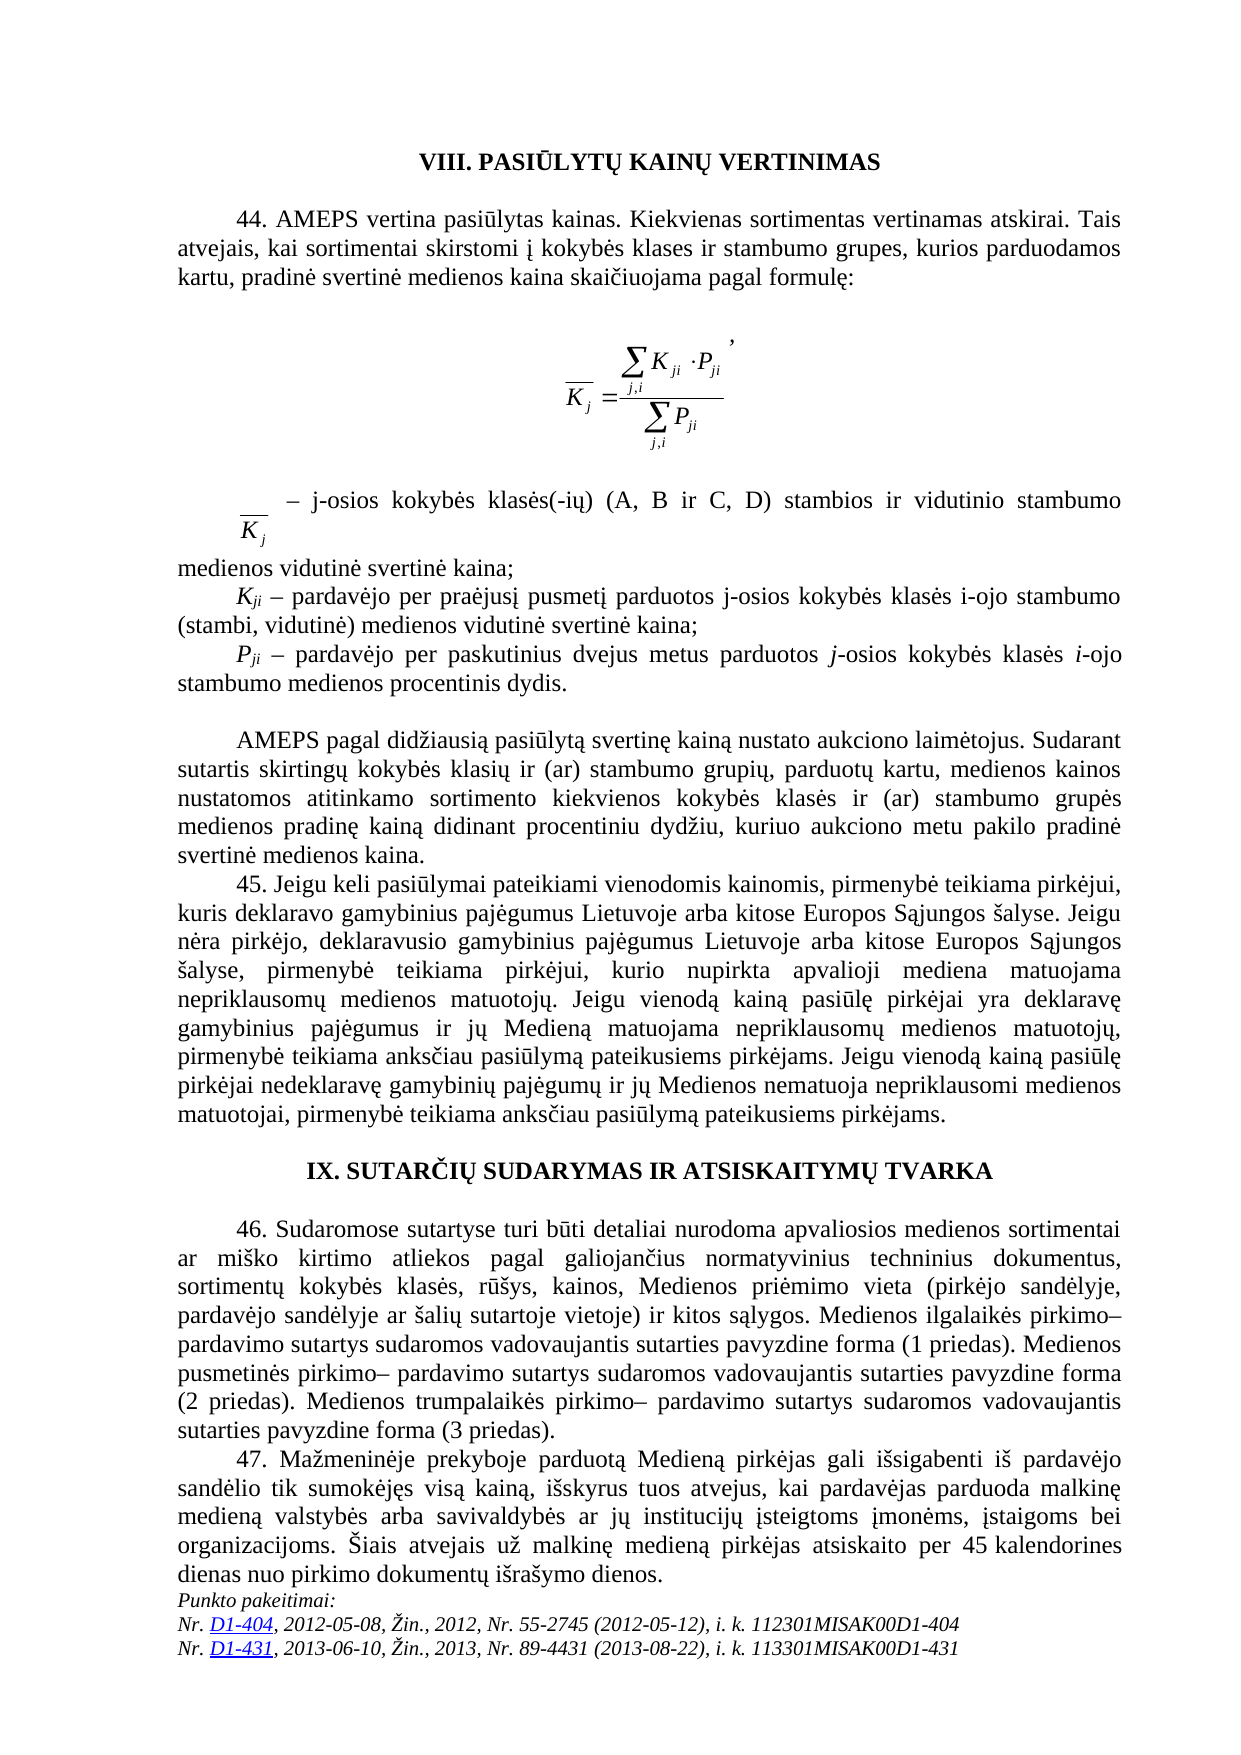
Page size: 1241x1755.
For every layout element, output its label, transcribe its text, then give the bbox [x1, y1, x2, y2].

text 45. Jeigu keli pasiūlymai pateikiami vienodomis kainomis, pirmenybė teikiama pirkėjui, kuris deklaravo gamybinius pajėgumus Lietuvoje arba kitose Europos Sąjungos šalyse. Jeigu nėra pirkėjo, deklaravusio gamybinius pajėgumus Lietuvoje arba kitose Europos Sąjungos šalyse, pirmenybė teikiama pirkėjui, kurio nupirkta apvalioji mediena matuojama nepriklausomų medienos matuotojų. Jeigu vienodą kainą pasiūlę pirkėjai yra deklaravę gamybinius pajėgumus ir jų Medieną matuojama nepriklausomų medienos matuotojų, pirmenybė teikiama anksčiau pasiūlymą pateikusiems pirkėjams. Jeigu vienodą kainą pasiūlę pirkėjai nedeklaravę gamybinių pajėgumų ir jų Medienos nematuoja nepriklausomi medienos matuotojai, pirmenybė teikiama anksčiau pasiūlymą pateikusiems pirkėjams. [177, 869, 1122, 1128]
text Pji – pardavėjo per paskutinius dvejus metus parduotos j-osios kokybės klasės i-ojo stambumo medienos procentinis dydis. [177, 639, 1122, 696]
text Punkto pakeitimai: [177, 1588, 1122, 1612]
text VID Kj – j-osios kokybės klasės(-ių) (A, B ir C, D) stambios ir vidutinio stambumo medienos vidutinė svertinė kaina; [177, 486, 1122, 581]
text Nr. D1-404, 2012-05-08, Žin., 2012, Nr. 55-2745 (2012-05-12), i. k. 112301MISAK00D1-404 [177, 1612, 1122, 1636]
text 47. Mažmeninėje prekyboje parduotą Medieną pirkėjas gali išsigabenti iš pardavėjo sandėlio tik sumokėjęs visą kainą, išskyrus tuos atvejus, kai pardavėjas parduoda malkinę medieną valstybės arba savivaldybės ar jų institucijų įsteigtoms įmonėms, įstaigoms bei organizacijoms. Šiais atvejais už malkinę medieną pirkėjas atsiskaito per 45 kalendorines dienas nuo pirkimo dokumentų išrašymo dienos. [177, 1444, 1122, 1588]
text AMEPS pagal didžiausią pasiūlytą svertinę kainą nustato aukciono laimėtojus. Sudarant sutartis skirtingų kokybės klasių ir (ar) stambumo grupių, parduotų kartu, medienos kainos nustatomos atitinkamo sortimento kiekvienos kokybės klasės ir (ar) stambumo grupės medienos pradinę kainą didinant procentiniu dydžiu, kuriuo aukciono metu pakilo pradinė svertinė medienos kaina. [177, 725, 1122, 869]
text 44. AMEPS vertina pasiūlytas kainas. Kiekvienas sortimentas vertinamas atskirai. Tais atvejais, kai sortimentai skirstomi į kokybės klases ir stambumo grupes, kurios parduodamos kartu, pradinė svertinė medienos kaina skaičiuojama pagal formulę: [177, 204, 1122, 291]
text Kji – pardavėjo per praėjusį pusmetį parduotos j-osios kokybės klasės i-ojo stambumo (stambi, vidutinė) medienos vidutinė svertinė kaina; [177, 581, 1122, 639]
text 46. Sudaromose sutartyse turi būti detaliai nurodoma apvaliosios medienos sortimentai ar miško kirtimo atliekos pagal galiojančius normatyvinius techninius dokumentus, sortimentų kokybės klasės, rūšys, kainos, Medienos priėmimo vieta (pirkėjo sandėlyje, pardavėjo sandėlyje ar šalių sutartoje vietoje) ir kitos sąlygos. Medienos ilgalaikės pirkimo– pardavimo sutartys sudaromos vadovaujantis sutarties pavyzdine forma (1 priedas). Medienos pusmetinės pirkimo– pardavimo sutartys sudaromos vadovaujantis sutarties pavyzdine forma (2 priedas). Medienos trumpalaikės pirkimo– pardavimo sutartys sudaromos vadovaujantis sutarties pavyzdine forma (3 priedas). [177, 1214, 1122, 1444]
text VIII. PASIŪLYTŲ KAINŲ VERTINIMAS [177, 147, 1122, 176]
text IX. SUTARČIŲ SUDARYMAS IR ATSISKAITYMŲ TVARKA [177, 1156, 1122, 1185]
text VID Kj=(SUMA(j,i)(Kji*Pji))/(SUMA(j,i)Pji), [177, 319, 1122, 457]
text Nr. D1-431, 2013-06-10, Žin., 2013, Nr. 89-4431 (2013-08-22), i. k. 113301MISAK00D1-431 [177, 1636, 1122, 1660]
